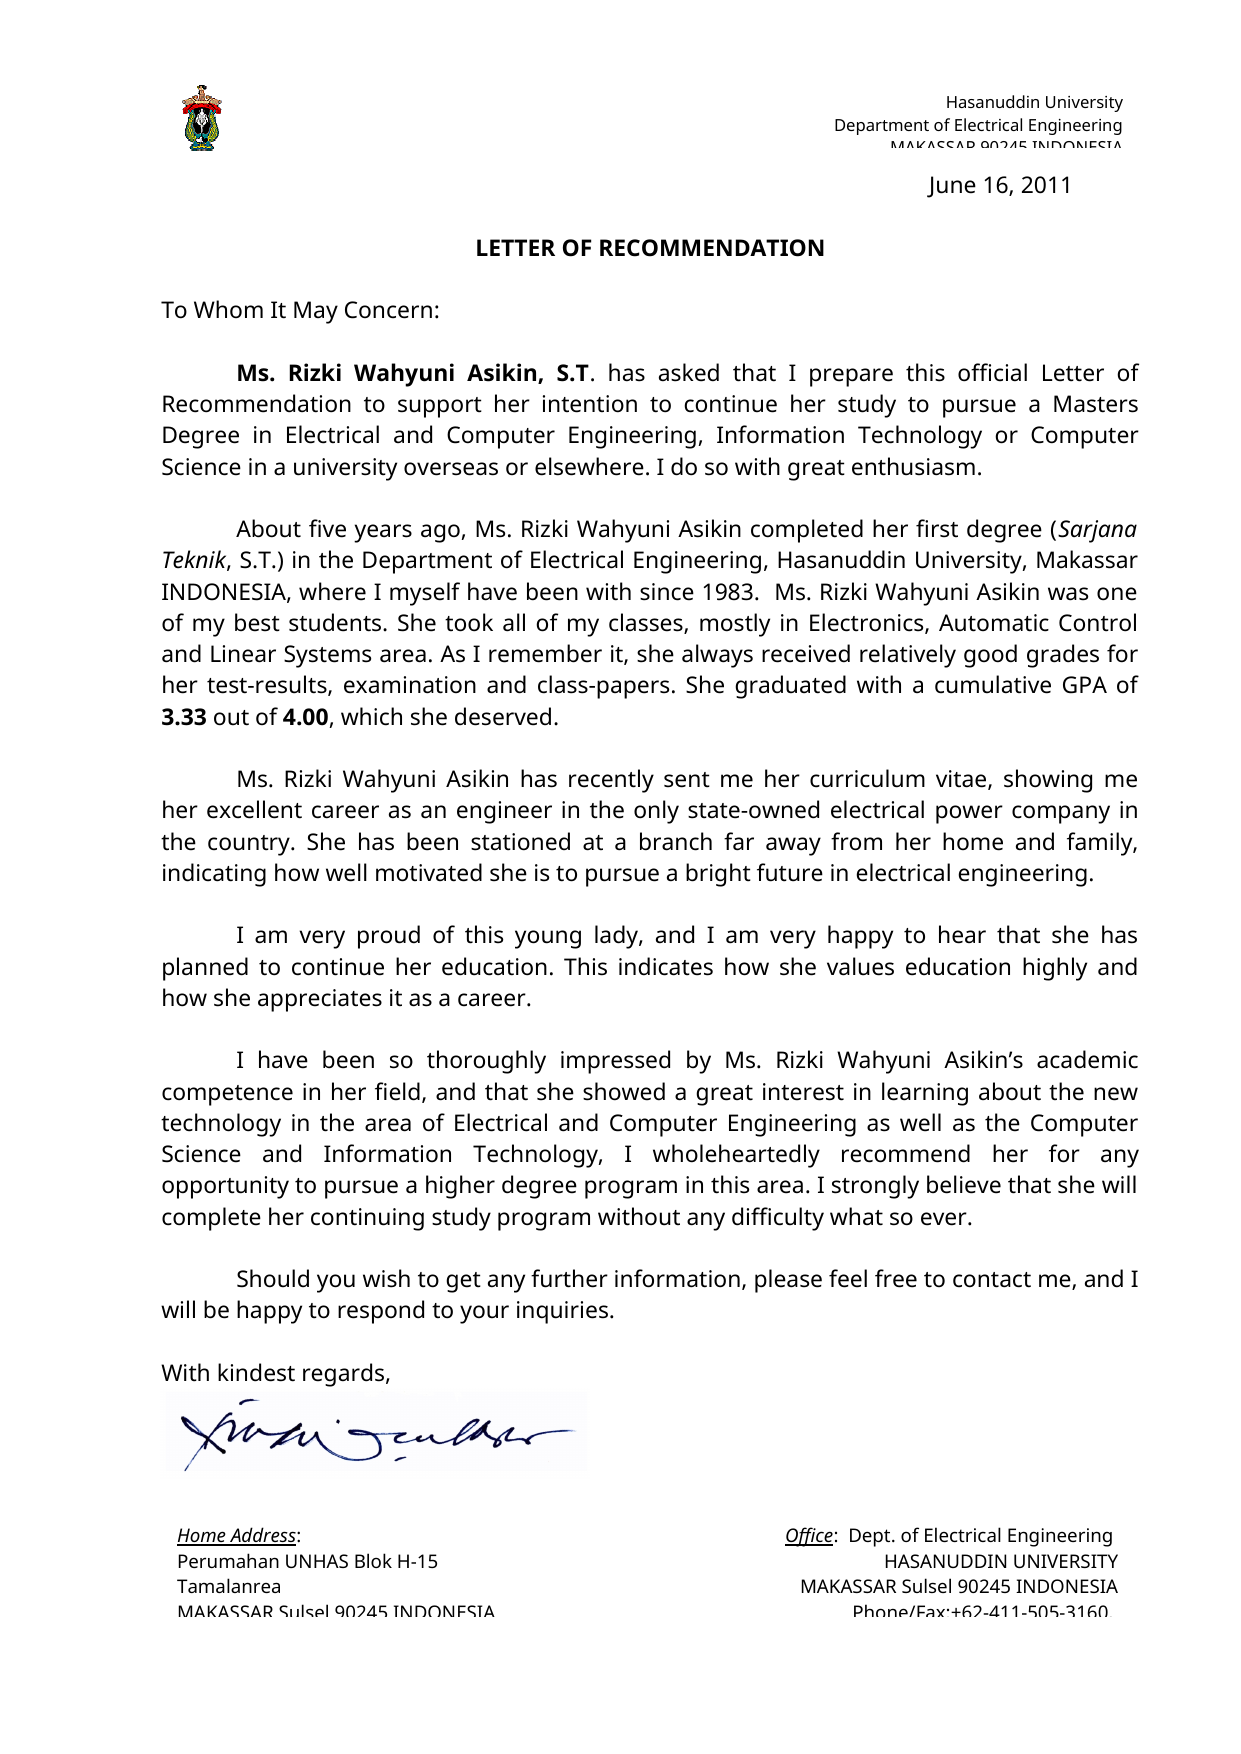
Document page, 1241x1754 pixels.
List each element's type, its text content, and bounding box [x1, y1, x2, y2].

text Ms. Rizki Wahyuni Asikin has recently sent me her curriculum vitae, showing me her excellent career as an engineer in the only state-owned electrical power company in the country. She has been stationed at a branch far away from her home and family, indicating how well motivated she is to pursue a bright future in electrical engineering. [161, 763, 1139, 888]
text I am very proud of this young lady, and I am very happy to hear that she has planned to continue her education. This indicates how she values education highly and how she appreciates it as a career. [161, 919, 1139, 1013]
text About five years ago, Ms. Rizki Wahyuni Asikin completed her first degree (Sarjana Teknik, S.T.) in the Department of Electrical Engineering, Hasanuddin University, Makassar INDONESIA, where I myself have been with since 1983. Ms. Rizki Wahyuni Asikin was one of my best students. She took all of my classes, mostly in Electronics, Automatic Control and Linear Systems area. As I remember it, she always received relatively good grades for her test-results, examination and class-papers. She graduated with a cumulative GPA of 3.33 out of 4.00, which she deserved. [161, 513, 1139, 732]
text With kindest regards, [161, 1357, 1139, 1388]
text June 16, 2011 [161, 169, 1139, 201]
text I have been so thoroughly impressed by Ms. Rizki Wahyuni Asikin’s academic competence in her field, and that she showed a great interest in learning about the new technology in the area of Electrical and Computer Engineering as well as the Computer Science and Information Technology, I wholeheartedly recommend her for any opportunity to pursue a higher degree program in this area. I strongly believe that she will complete her continuing study program without any difficulty what so ever. [161, 1044, 1139, 1232]
picture [177, 84, 226, 155]
subtitle LETTER OF RECOMMENDATION [161, 232, 1139, 263]
text To Whom It May Concern: [161, 294, 1139, 326]
text Ms. Rizki Wahyuni Asikin, S.T. has asked that I prepare this official Letter of Recommendation to support her intention to continue her study to pursue a Masters Degree in Electrical and Computer Engineering, Information Technology or Computer Science in a university overseas or elsewhere. I do so with great enthusiasm. [161, 357, 1139, 482]
picture [160, 1388, 590, 1479]
text Should you wish to get any further information, please feel free to contact me, and I will be happy to respond to your inquiries. [161, 1263, 1139, 1326]
